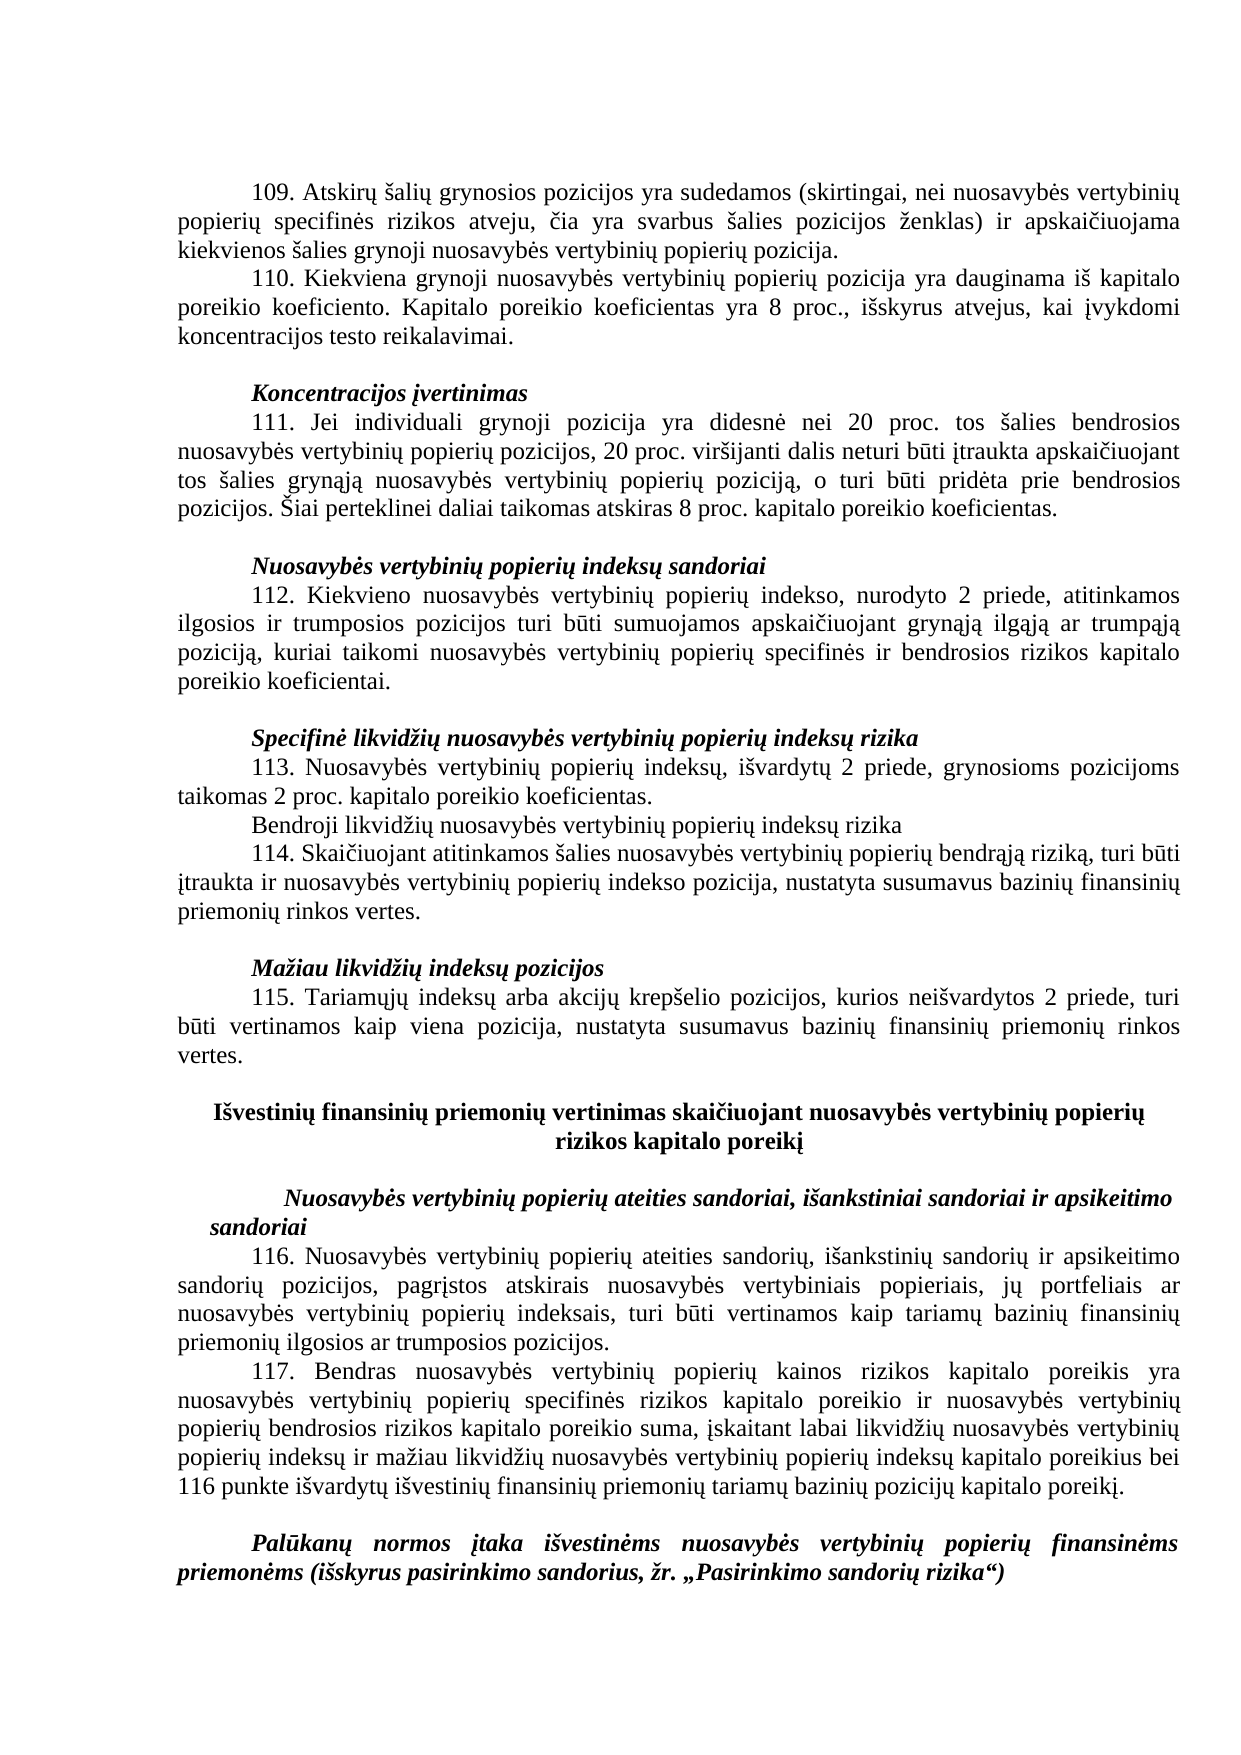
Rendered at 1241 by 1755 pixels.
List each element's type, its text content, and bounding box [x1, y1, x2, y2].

text 114. Skaičiuojant atitinkamos šalies nuosavybės vertybinių popierių bendrąją riziką, turi būti įtraukta ir nuosavybės vertybinių popierių indekso pozicija, nustatyta susumavus bazinių finansinių priemonių rinkos vertes. [177, 838, 1181, 925]
text Nuosavybės vertybinių popierių ateities sandoriai, išankstiniai sandoriai ir apsikeitimo sandoriai [210, 1183, 1181, 1241]
text Specifinė likvidžių nuosavybės vertybinių popierių indeksų rizika [177, 723, 1181, 752]
text Mažiau likvidžių indeksų pozicijos [177, 953, 1181, 982]
text Koncentracijos įvertinimas [177, 378, 1181, 407]
text 111. Jei individuali grynoji pozicija yra didesnė nei 20 proc. tos šalies bendrosios nuosavybės vertybinių popierių pozicijos, 20 proc. viršijanti dalis neturi būti įtraukta apskaičiuojant tos šalies grynąją nuosavybės vertybinių popierių poziciją, o turi būti pridėta prie bendrosios pozicijos. Šiai perteklinei daliai taikomas atskiras 8 proc. kapitalo poreikio koeficientas. [177, 407, 1181, 522]
text 116. Nuosavybės vertybinių popierių ateities sandorių, išankstinių sandorių ir apsikeitimo sandorių pozicijos, pagrįstos atskirais nuosavybės vertybiniais popieriais, jų portfeliais ar nuosavybės vertybinių popierių indeksais, turi būti vertinamos kaip tariamų bazinių finansinių priemonių ilgosios ar trumposios pozicijos. [177, 1241, 1181, 1356]
text Bendroji likvidžių nuosavybės vertybinių popierių indeksų rizika [177, 810, 1181, 838]
text 110. Kiekviena grynoji nuosavybės vertybinių popierių pozicija yra dauginama iš kapitalo poreikio koeficiento. Kapitalo poreikio koeficientas yra 8 proc., išskyrus atvejus, kai įvykdomi koncentracijos testo reikalavimai. [177, 263, 1181, 350]
text Palūkanų normos įtaka išvestinėms nuosavybės vertybinių popierių finansinėms priemonėms (išskyrus pasirinkimo sandorius, žr. „Pasirinkimo sandorių rizika“) [177, 1528, 1181, 1586]
text 117. Bendras nuosavybės vertybinių popierių kainos rizikos kapitalo poreikis yra nuosavybės vertybinių popierių specifinės rizikos kapitalo poreikio ir nuosavybės vertybinių popierių bendrosios rizikos kapitalo poreikio suma, įskaitant labai likvidžių nuosavybės vertybinių popierių indeksų ir mažiau likvidžių nuosavybės vertybinių popierių indeksų kapitalo poreikius bei 116 punkte išvardytų išvestinių finansinių priemonių tariamų bazinių pozicijų kapitalo poreikį. [177, 1356, 1181, 1500]
text 109. Atskirų šalių grynosios pozicijos yra sudedamos (skirtingai, nei nuosavybės vertybinių popierių specifinės rizikos atveju, čia yra svarbus šalies pozicijos ženklas) ir apskaičiuojama kiekvienos šalies grynoji nuosavybės vertybinių popierių pozicija. [177, 177, 1181, 263]
text Nuosavybės vertybinių popierių indeksų sandoriai [177, 551, 1181, 580]
text Išvestinių finansinių priemonių vertinimas skaičiuojant nuosavybės vertybinių popierių rizikos kapitalo poreikį [177, 1097, 1181, 1155]
text 113. Nuosavybės vertybinių popierių indeksų, išvardytų 2 priede, grynosioms pozicijoms taikomas 2 proc. kapitalo poreikio koeficientas. [177, 752, 1181, 810]
text 115. Tariamųjų indeksų arba akcijų krepšelio pozicijos, kurios neišvardytos 2 priede, turi būti vertinamos kaip viena pozicija, nustatyta susumavus bazinių finansinių priemonių rinkos vertes. [177, 982, 1181, 1068]
text 112. Kiekvieno nuosavybės vertybinių popierių indekso, nurodyto 2 priede, atitinkamos ilgosios ir trumposios pozicijos turi būti sumuojamos apskaičiuojant grynąją ilgąją ar trumpąją poziciją, kuriai taikomi nuosavybės vertybinių popierių specifinės ir bendrosios rizikos kapitalo poreikio koeficientai. [177, 580, 1181, 695]
